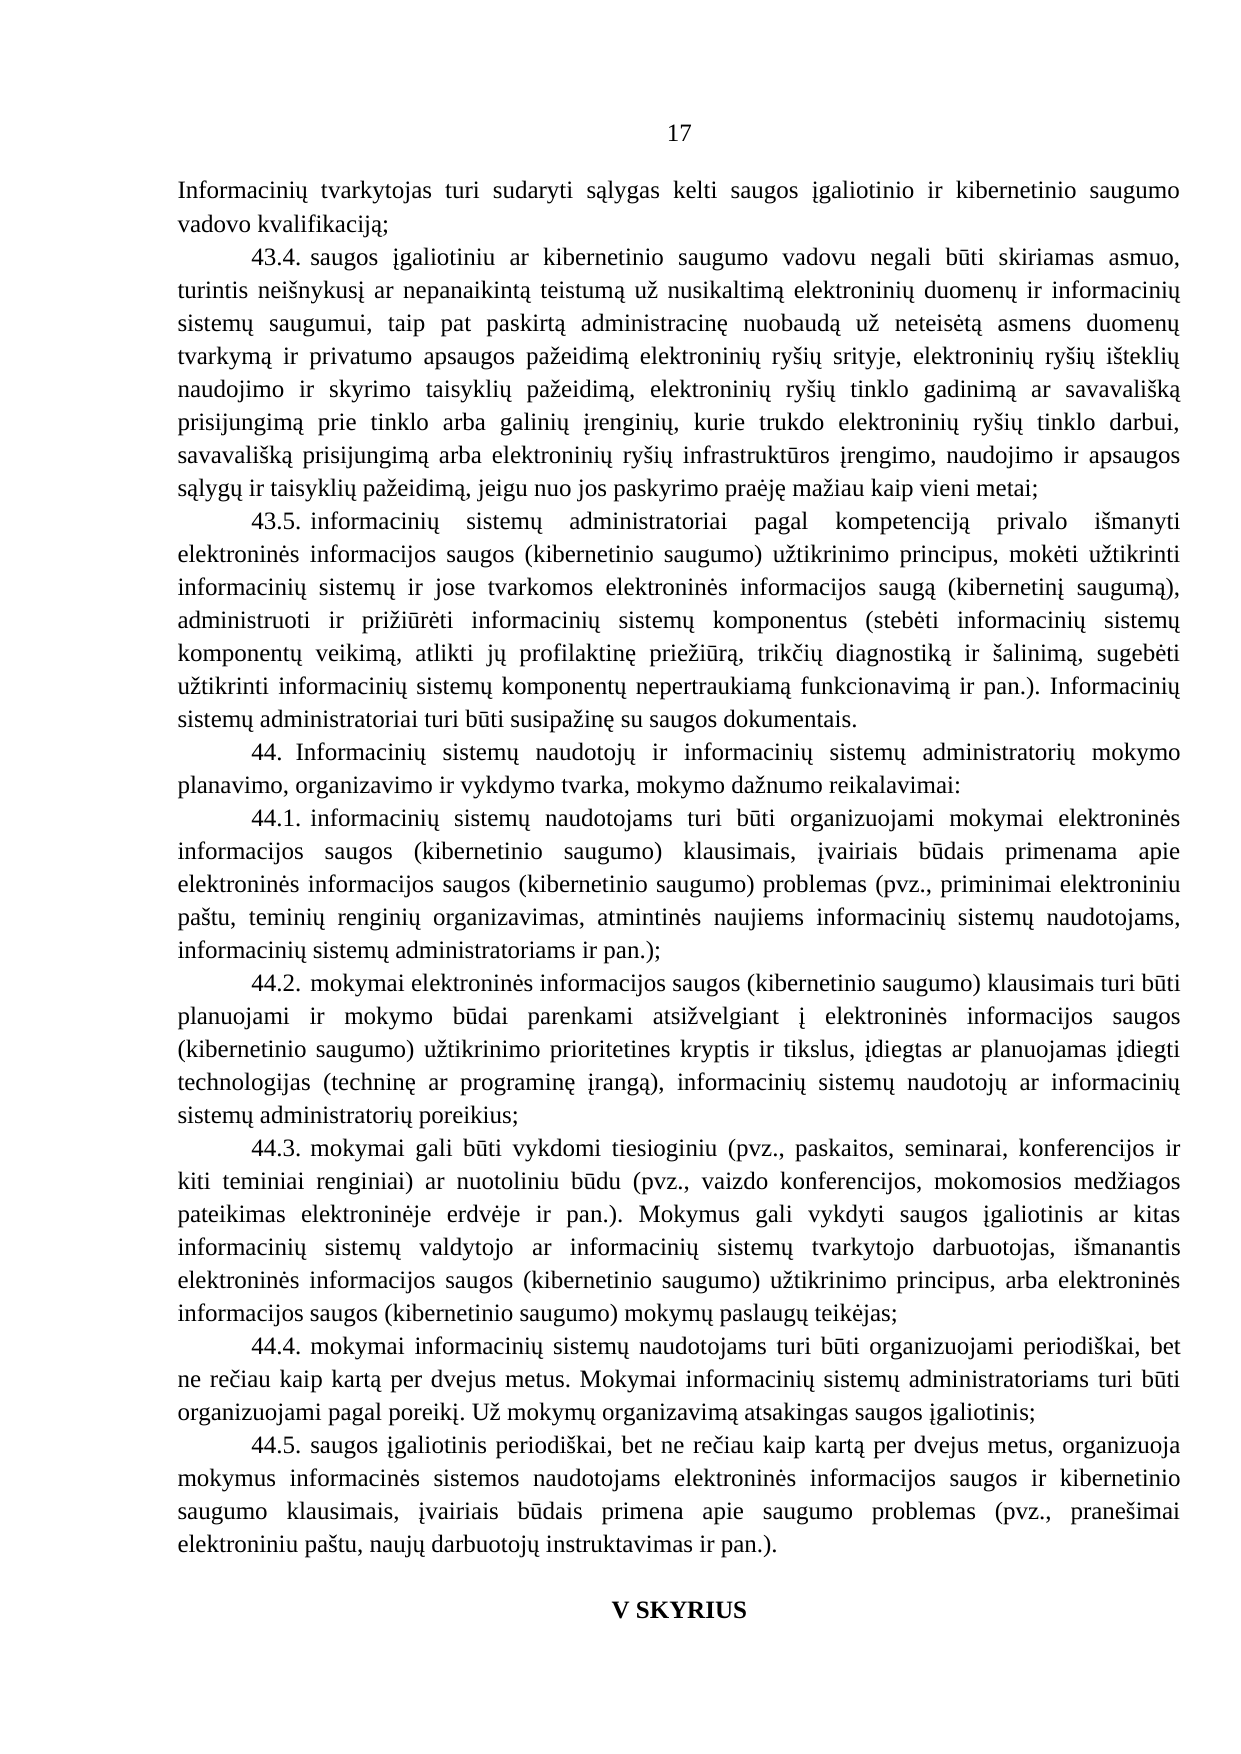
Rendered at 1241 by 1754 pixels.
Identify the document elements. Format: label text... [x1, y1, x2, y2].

text 43.5. informacinių sistemų administratoriai pagal kompetenciją privalo išmanyti elektroninės informacijos saugos (kibernetinio saugumo) užtikrinimo principus, mokėti užtikrinti informacinių sistemų ir jose tvarkomos elektroninės informacijos saugą (kibernetinį saugumą), administruoti ir prižiūrėti informacinių sistemų komponentus (stebėti informacinių sistemų komponentų veikimą, atlikti jų profilaktinę priežiūrą, trikčių diagnostiką ir šalinimą, sugebėti užtikrinti informacinių sistemų komponentų nepertraukiamą funkcionavimą ir pan.). Informacinių sistemų administratoriai turi būti susipažinę su saugos dokumentais. [177, 506, 1181, 733]
text 44.3. mokymai gali būti vykdomi tiesioginiu (pvz., paskaitos, seminarai, konferencijos ir kiti teminiai renginiai) ar nuotoliniu būdu (pvz., vaizdo konferencijos, mokomosios medžiagos pateikimas elektroninėje erdvėje ir pan.). Mokymus gali vykdyti saugos įgaliotinis ar kitas informacinių sistemų valdytojo ar informacinių sistemų tvarkytojo darbuotojas, išmanantis elektroninės informacijos saugos (kibernetinio saugumo) užtikrinimo principus, arba elektroninės informacijos saugos (kibernetinio saugumo) mokymų paslaugų teikėjas; [177, 1133, 1181, 1327]
text V SKYRIUS [177, 1596, 1181, 1624]
text 44.5. saugos įgaliotinis periodiškai, bet ne rečiau kaip kartą per dvejus metus, organizuoja mokymus informacinės sistemos naudotojams elektroninės informacijos saugos ir kibernetinio saugumo klausimais, įvairiais būdais primena apie saugumo problemas (pvz., pranešimai elektroniniu paštu, naujų darbuotojų instruktavimas ir pan.). [177, 1430, 1181, 1558]
text 44.4. mokymai informacinių sistemų naudotojams turi būti organizuojami periodiškai, bet ne rečiau kaip kartą per dvejus metus. Mokymai informacinių sistemų administratoriams turi būti organizuojami pagal poreikį. Už mokymų organizavimą atsakingas saugos įgaliotinis; [177, 1331, 1181, 1426]
text Informacinių tvarkytojas turi sudaryti sąlygas kelti saugos įgaliotinio ir kibernetinio saugumo vadovo kvalifikaciją; [177, 176, 1181, 237]
text 43.4. saugos įgaliotiniu ar kibernetinio saugumo vadovu negali būti skiriamas asmuo, turintis neišnykusį ar nepanaikintą teistumą už nusikaltimą elektroninių duomenų ir informacinių sistemų saugumui, taip pat paskirtą administracinę nuobaudą už neteisėtą asmens duomenų tvarkymą ir privatumo apsaugos pažeidimą elektroninių ryšių srityje, elektroninių ryšių išteklių naudojimo ir skyrimo taisyklių pažeidimą, elektroninių ryšių tinklo gadinimą ar savavališką prisijungimą prie tinklo arba galinių įrenginių, kurie trukdo elektroninių ryšių tinklo darbui, savavališką prisijungimą arba elektroninių ryšių infrastruktūros įrengimo, naudojimo ir apsaugos sąlygų ir taisyklių pažeidimą, jeigu nuo jos paskyrimo praėję mažiau kaip vieni metai; [177, 242, 1181, 502]
text 44.2. mokymai elektroninės informacijos saugos (kibernetinio saugumo) klausimais turi būti planuojami ir mokymo būdai parenkami atsižvelgiant į elektroninės informacijos saugos (kibernetinio saugumo) užtikrinimo prioritetines kryptis ir tikslus, įdiegtas ar planuojamas įdiegti technologijas (techninę ar programinę įrangą), informacinių sistemų naudotojų ar informacinių sistemų administratorių poreikius; [177, 968, 1181, 1129]
text 44. Informacinių sistemų naudotojų ir informacinių sistemų administratorių mokymo planavimo, organizavimo ir vykdymo tvarka, mokymo dažnumo reikalavimai: [177, 737, 1181, 799]
text 44.1. informacinių sistemų naudotojams turi būti organizuojami mokymai elektroninės informacijos saugos (kibernetinio saugumo) klausimais, įvairiais būdais primenama apie elektroninės informacijos saugos (kibernetinio saugumo) problemas (pvz., priminimai elektroniniu paštu, teminių renginių organizavimas, atmintinės naujiems informacinių sistemų naudotojams, informacinių sistemų administratoriams ir pan.); [177, 803, 1181, 964]
